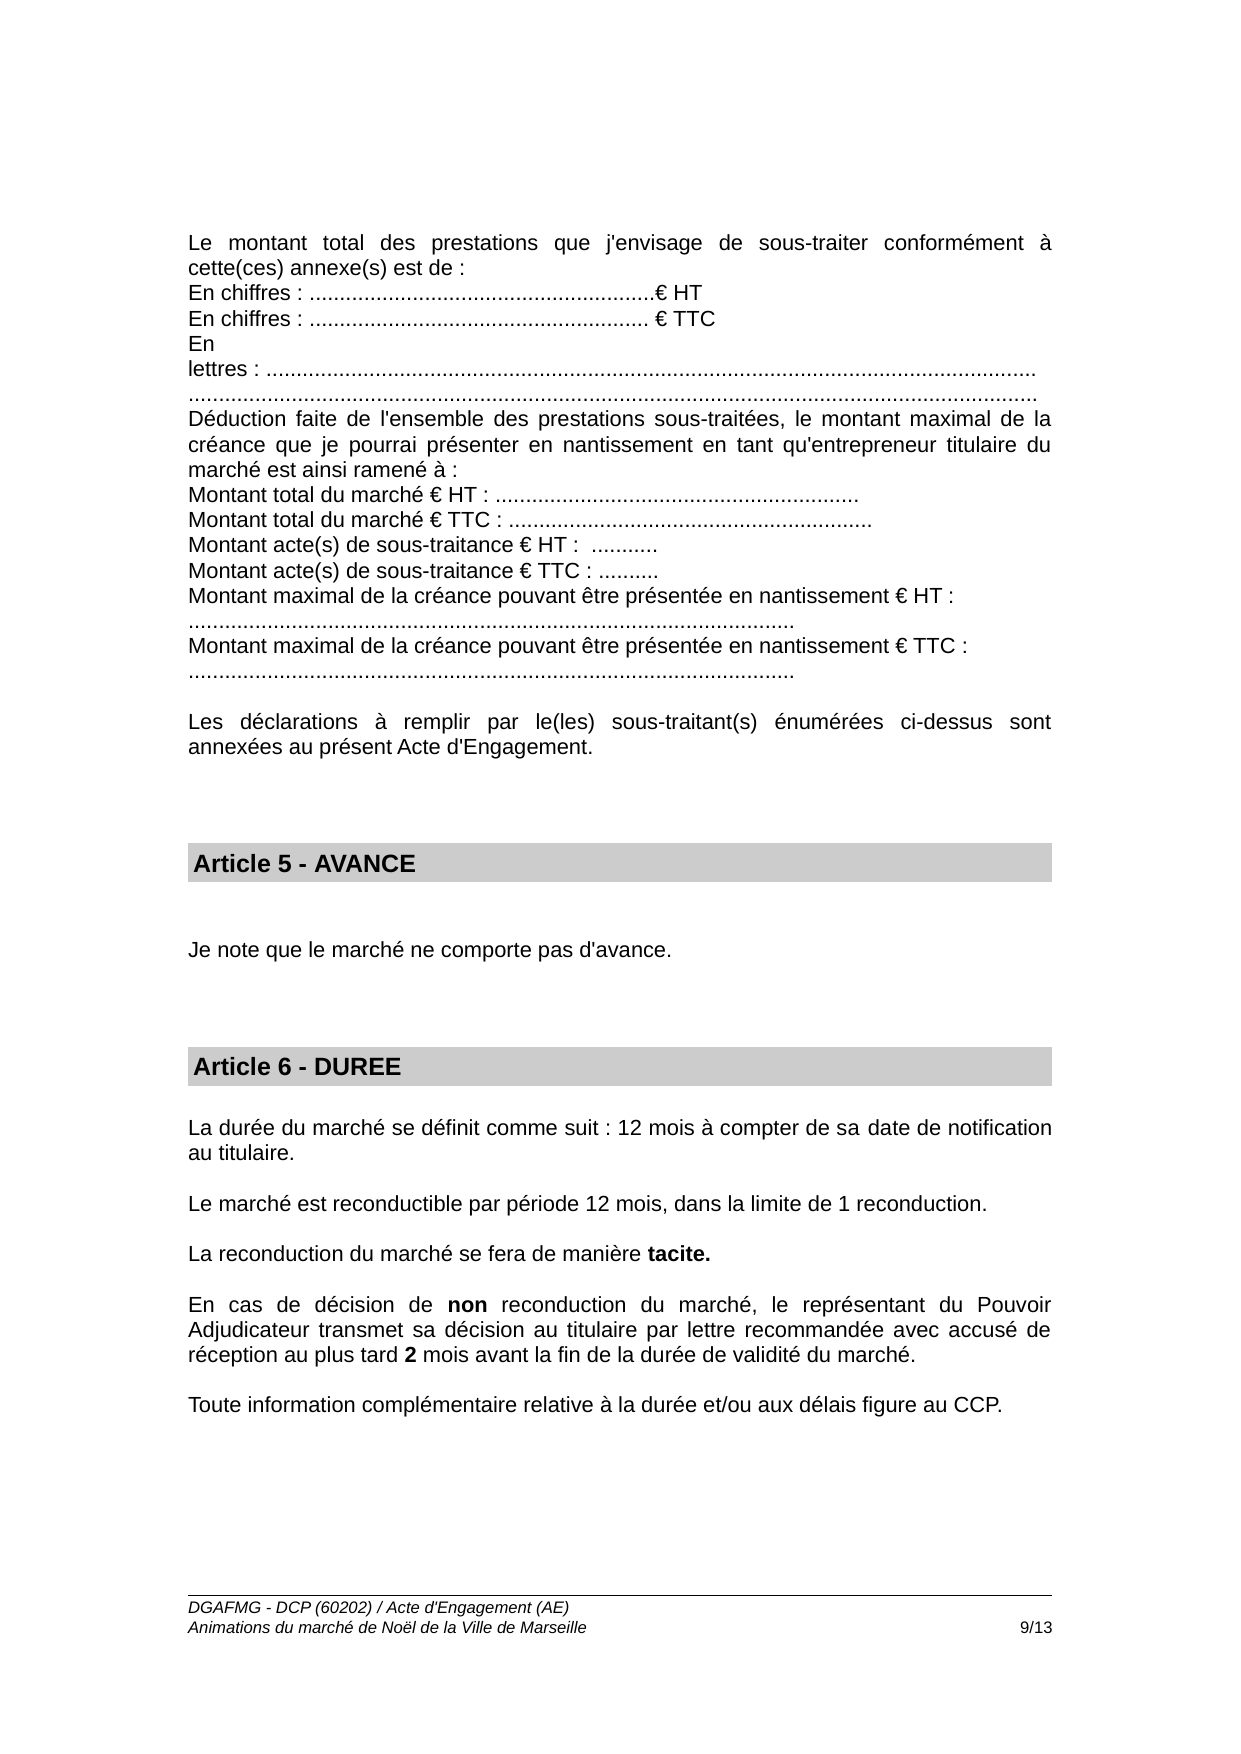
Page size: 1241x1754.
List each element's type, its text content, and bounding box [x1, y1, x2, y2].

text En lettres : ............................................................................................................................... [188, 331, 1052, 381]
text ............................................................................................................................................ [188, 381, 1052, 406]
text Toute information complémentaire relative à la durée et/ou aux délais figure au CCP. [188, 1392, 1052, 1417]
text En cas de décision de non reconduction du marché, le représentant du Pouvoir Adjudicateur transmet sa décision au titulaire par lettre recommandée avec accusé de réception au plus tard 2 mois avant la fin de la durée de validité du marché. [188, 1291, 1052, 1367]
text En chiffres : .........................................................€ HT [188, 280, 1052, 305]
text .................................................................................................... [188, 608, 1052, 633]
text Les déclarations à remplir par le(les) sous-traitant(s) énumérées ci-dessus sont annexées au présent Acte d'Engagement. [188, 709, 1052, 759]
text La reconduction du marché se fera de manière tacite. [188, 1241, 1052, 1266]
text La durée du marché se définit comme suit : 12 mois à compter de sa date de notification au titulaire. [188, 1115, 1052, 1165]
subtitle AVANCE [190, 846, 1050, 880]
text Montant maximal de la créance pouvant être présentée en nantissement € TTC : [188, 633, 1052, 658]
text Montant acte(s) de sous-traitance € HT : ........... [188, 532, 1052, 557]
text .................................................................................................... [188, 658, 1052, 683]
subtitle DUREE [190, 1049, 1050, 1083]
text Déduction faite de l'ensemble des prestations sous-traitées, le montant maximal de la créance que je pourrai présenter en nantissement en tant qu'entrepreneur titulaire du marché est ainsi ramené à : [188, 406, 1052, 482]
text Montant total du marché € HT : ............................................................ [188, 482, 1052, 507]
text Le montant total des prestations que j'envisage de sous-traiter conformément à cette(ces) annexe(s) est de : [188, 230, 1052, 280]
text Montant total du marché € TTC : ............................................................ [188, 507, 1052, 532]
text Je note que le marché ne comporte pas d'avance. [188, 937, 1052, 962]
text En chiffres : ........................................................ € TTC [188, 305, 1052, 331]
text Montant maximal de la créance pouvant être présentée en nantissement € HT : [188, 583, 1052, 608]
text Le marché est reconductible par période 12 mois, dans la limite de 1 reconduction. [188, 1191, 1052, 1216]
text Montant acte(s) de sous-traitance € TTC : .......... [188, 557, 1052, 583]
